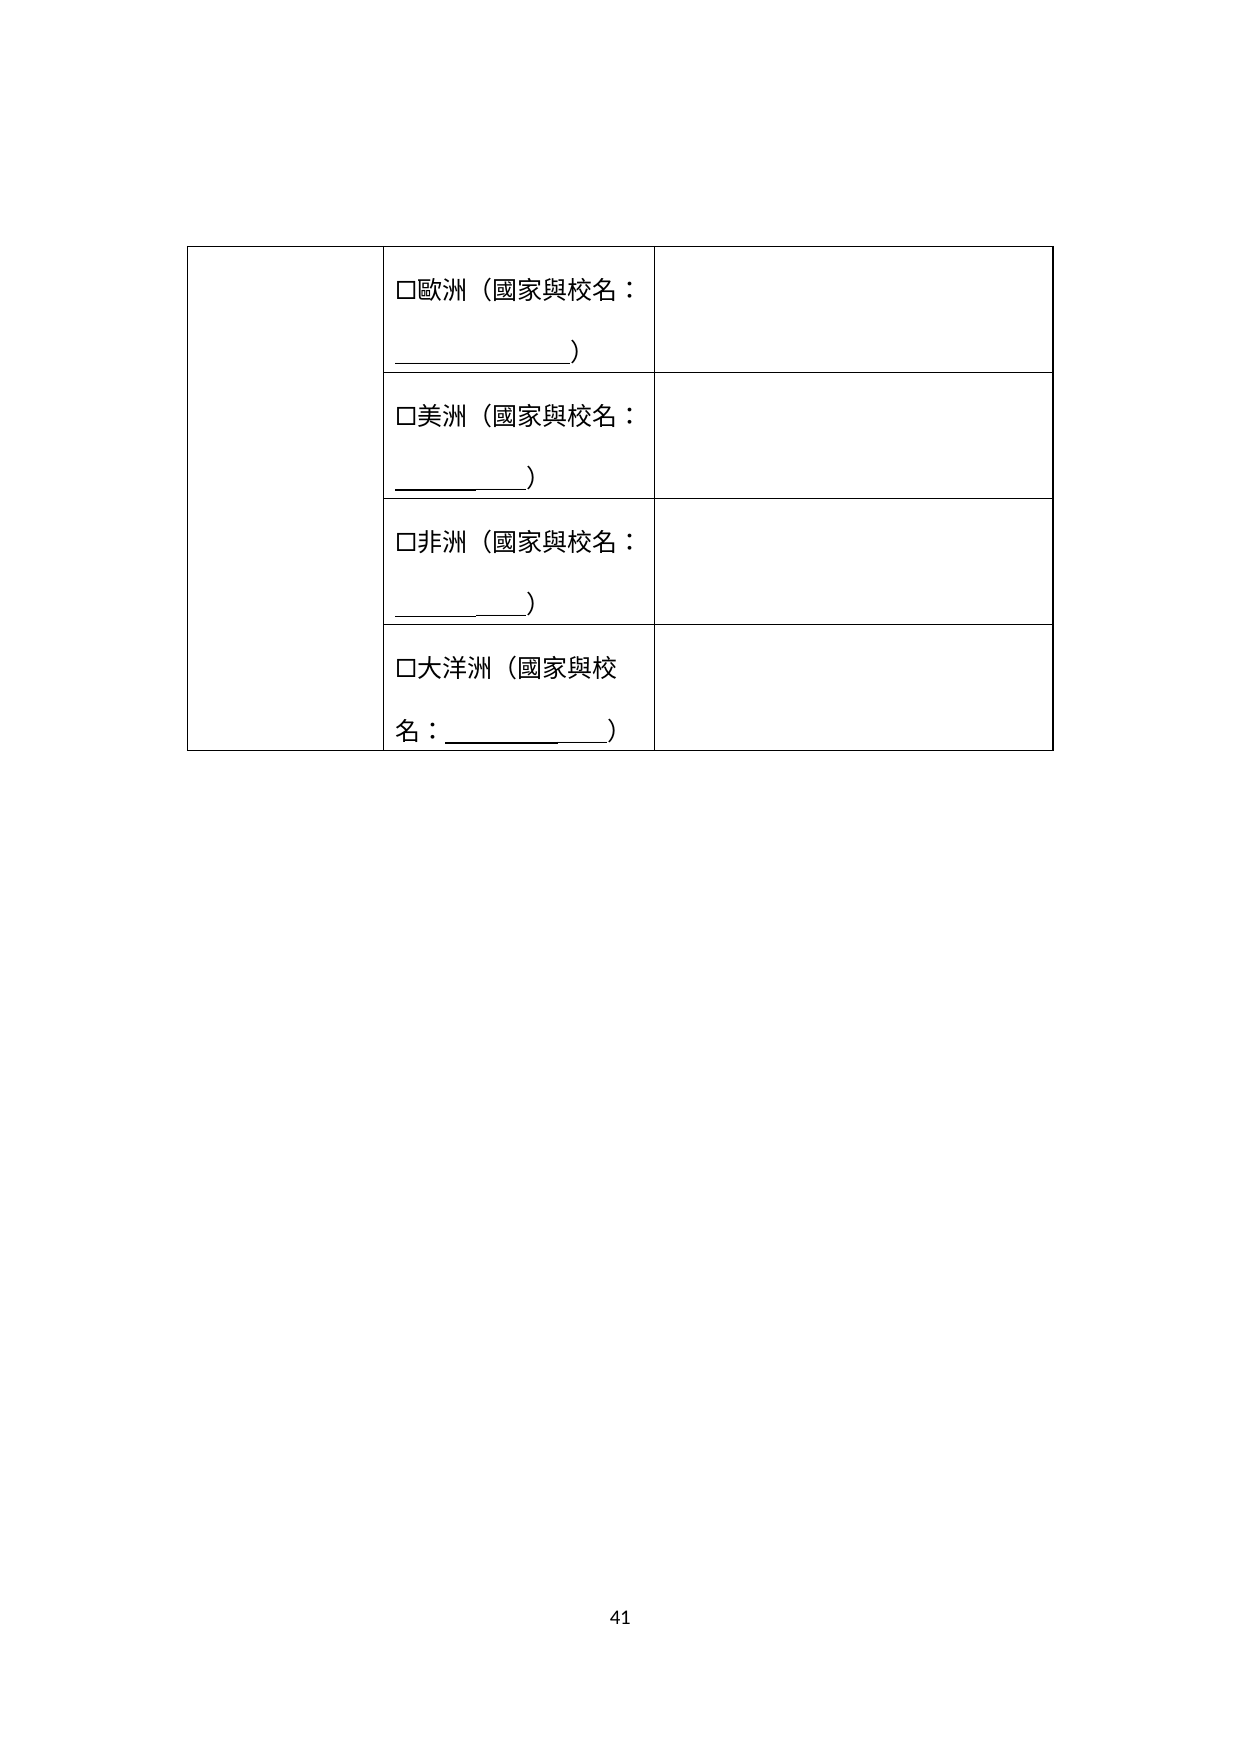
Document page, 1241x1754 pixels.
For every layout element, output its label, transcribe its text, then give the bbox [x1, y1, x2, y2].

table_cell [188, 247, 383, 750]
table_cell 美洲（國家與校名： ＿＿） [384, 373, 654, 498]
table_cell [655, 247, 1052, 372]
table_cell [655, 625, 1052, 750]
table_cell 非洲（國家與校名： ＿＿） [384, 499, 654, 624]
table_cell [655, 373, 1052, 498]
table_cell [655, 499, 1052, 624]
table_cell 歐洲（國家與校名： ＿＿＿＿＿＿＿） [384, 247, 654, 372]
table_cell 大洋洲（國家與校名： ＿＿） [384, 625, 654, 750]
